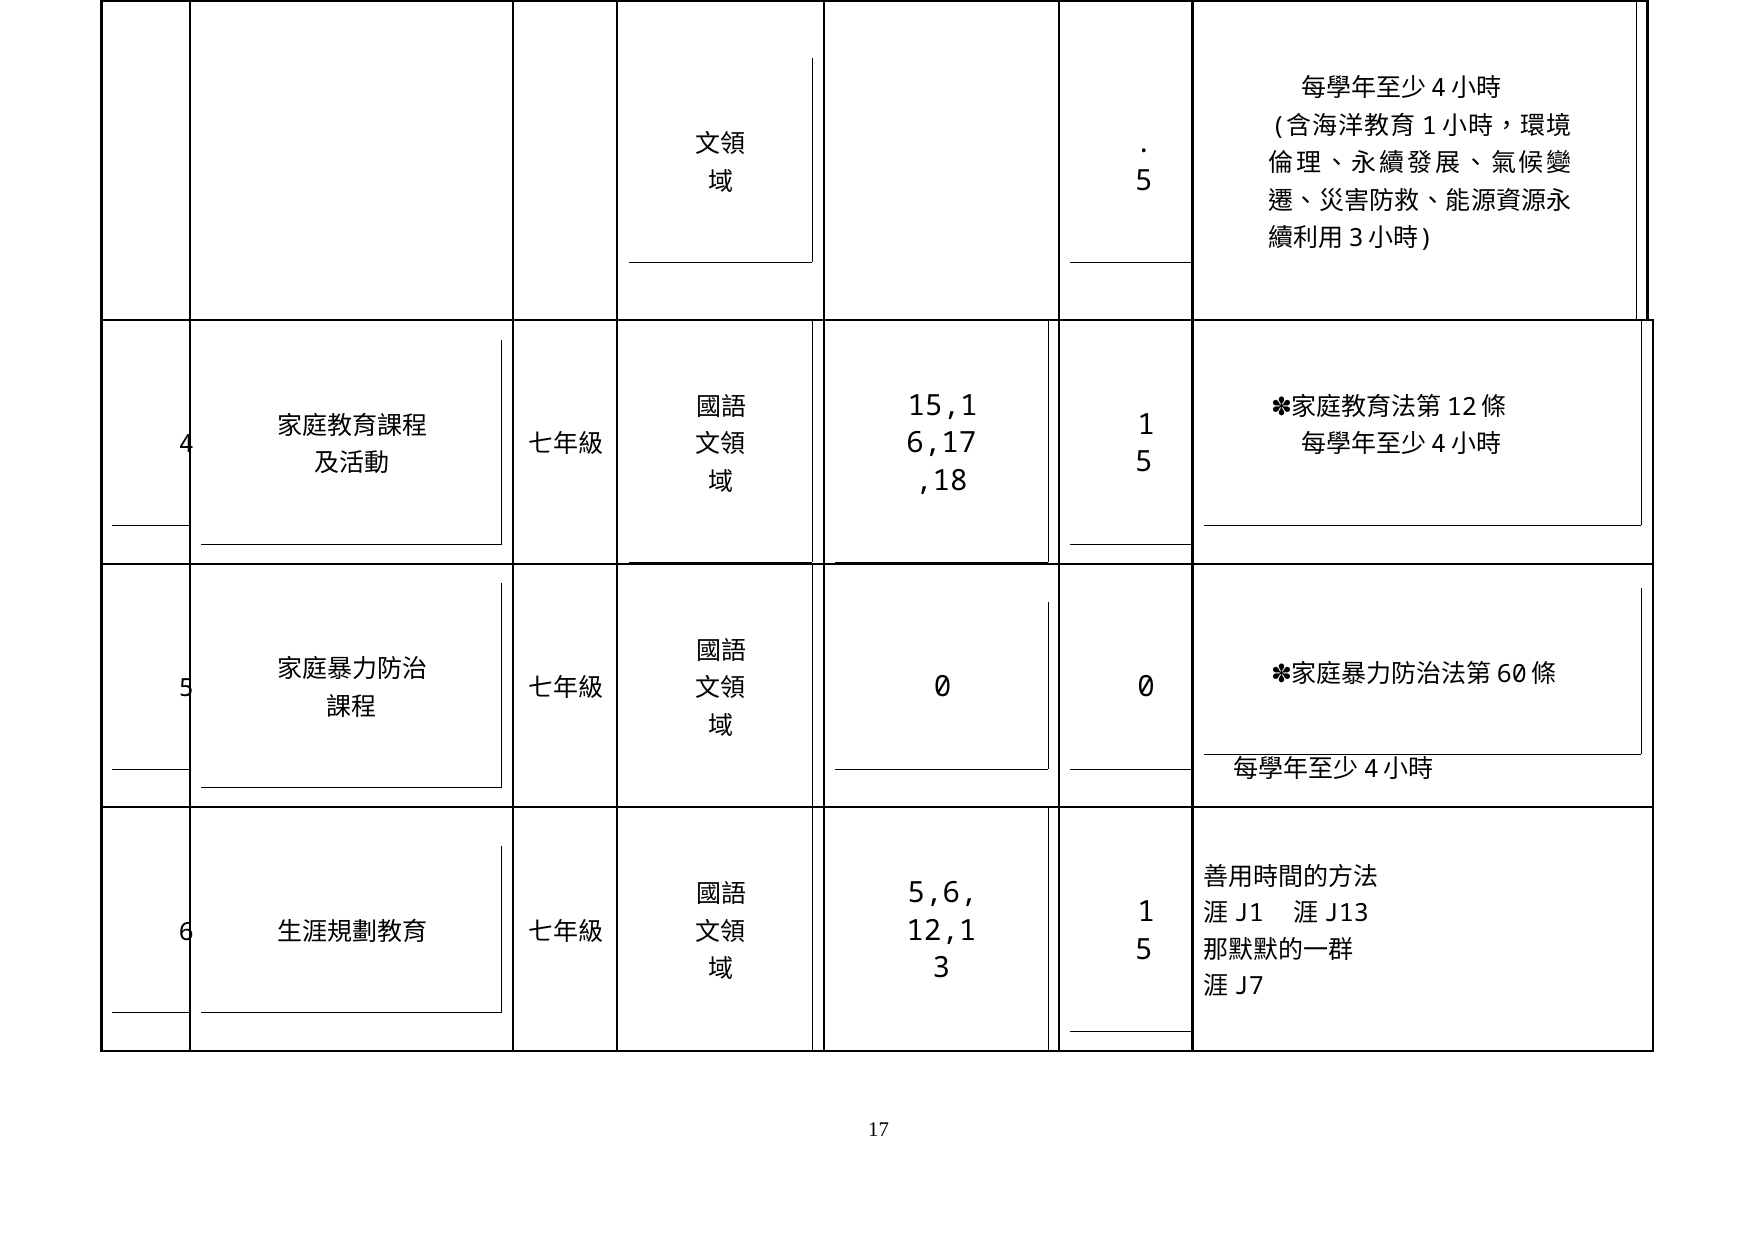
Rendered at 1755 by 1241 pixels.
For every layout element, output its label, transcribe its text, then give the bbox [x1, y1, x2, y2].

table_cell [825, 2, 1058, 319]
table_cell 4 [103, 321, 189, 562]
table_cell 5 [103, 565, 189, 806]
table_cell 國語文領域 [618, 321, 812, 562]
table_cell 0 [1060, 565, 1191, 806]
table_cell [514, 2, 616, 319]
table_cell 0 [825, 565, 1058, 806]
table_cell 國語文領域 [618, 808, 812, 1050]
table_cell .5 [1060, 2, 1191, 319]
table_cell 家庭暴力防治課程 [191, 565, 512, 806]
table_cell [191, 2, 512, 319]
table_cell 七年級 [514, 808, 616, 1050]
table_cell 國語文領域 [618, 565, 812, 806]
table_cell [1649, 0, 1653, 319]
table_cell [1049, 808, 1058, 1050]
table_cell 3 [103, 2, 189, 319]
table_cell 文領域 [618, 2, 823, 319]
table_cell [813, 321, 823, 562]
table_cell 生涯規劃教育 [191, 808, 512, 1050]
table_cell [1049, 321, 1058, 562]
table_cell ✽家庭暴力防治法第60條 每學年至少4小時 [1194, 565, 1652, 806]
table_cell 每學年至少4小時 (含海洋教育1小時，環境倫理、永續發展、氣候變遷、災害防救、能源資源永續利用3小時) [1194, 2, 1636, 319]
table_cell ✽家庭教育法第12條 每學年至少4小時 [1194, 321, 1652, 562]
table_cell 家庭教育課程及活動 [191, 321, 512, 562]
table_cell [813, 808, 823, 1050]
table_cell 七年級 [514, 565, 616, 806]
table_cell 5,6,12,13 [825, 808, 1048, 1050]
table_cell 15,16,17,18 [825, 321, 1048, 562]
table_cell 15 [1060, 321, 1191, 562]
table_cell [813, 565, 823, 806]
table_cell 15 [1060, 808, 1191, 1050]
table_cell 善用時間的方法 涯J1 涯J13 那默默的一群 涯J7 [1194, 808, 1652, 1050]
table_cell 七年級 [514, 321, 616, 562]
table_cell 6 [103, 808, 189, 1050]
table_cell [1637, 2, 1646, 319]
